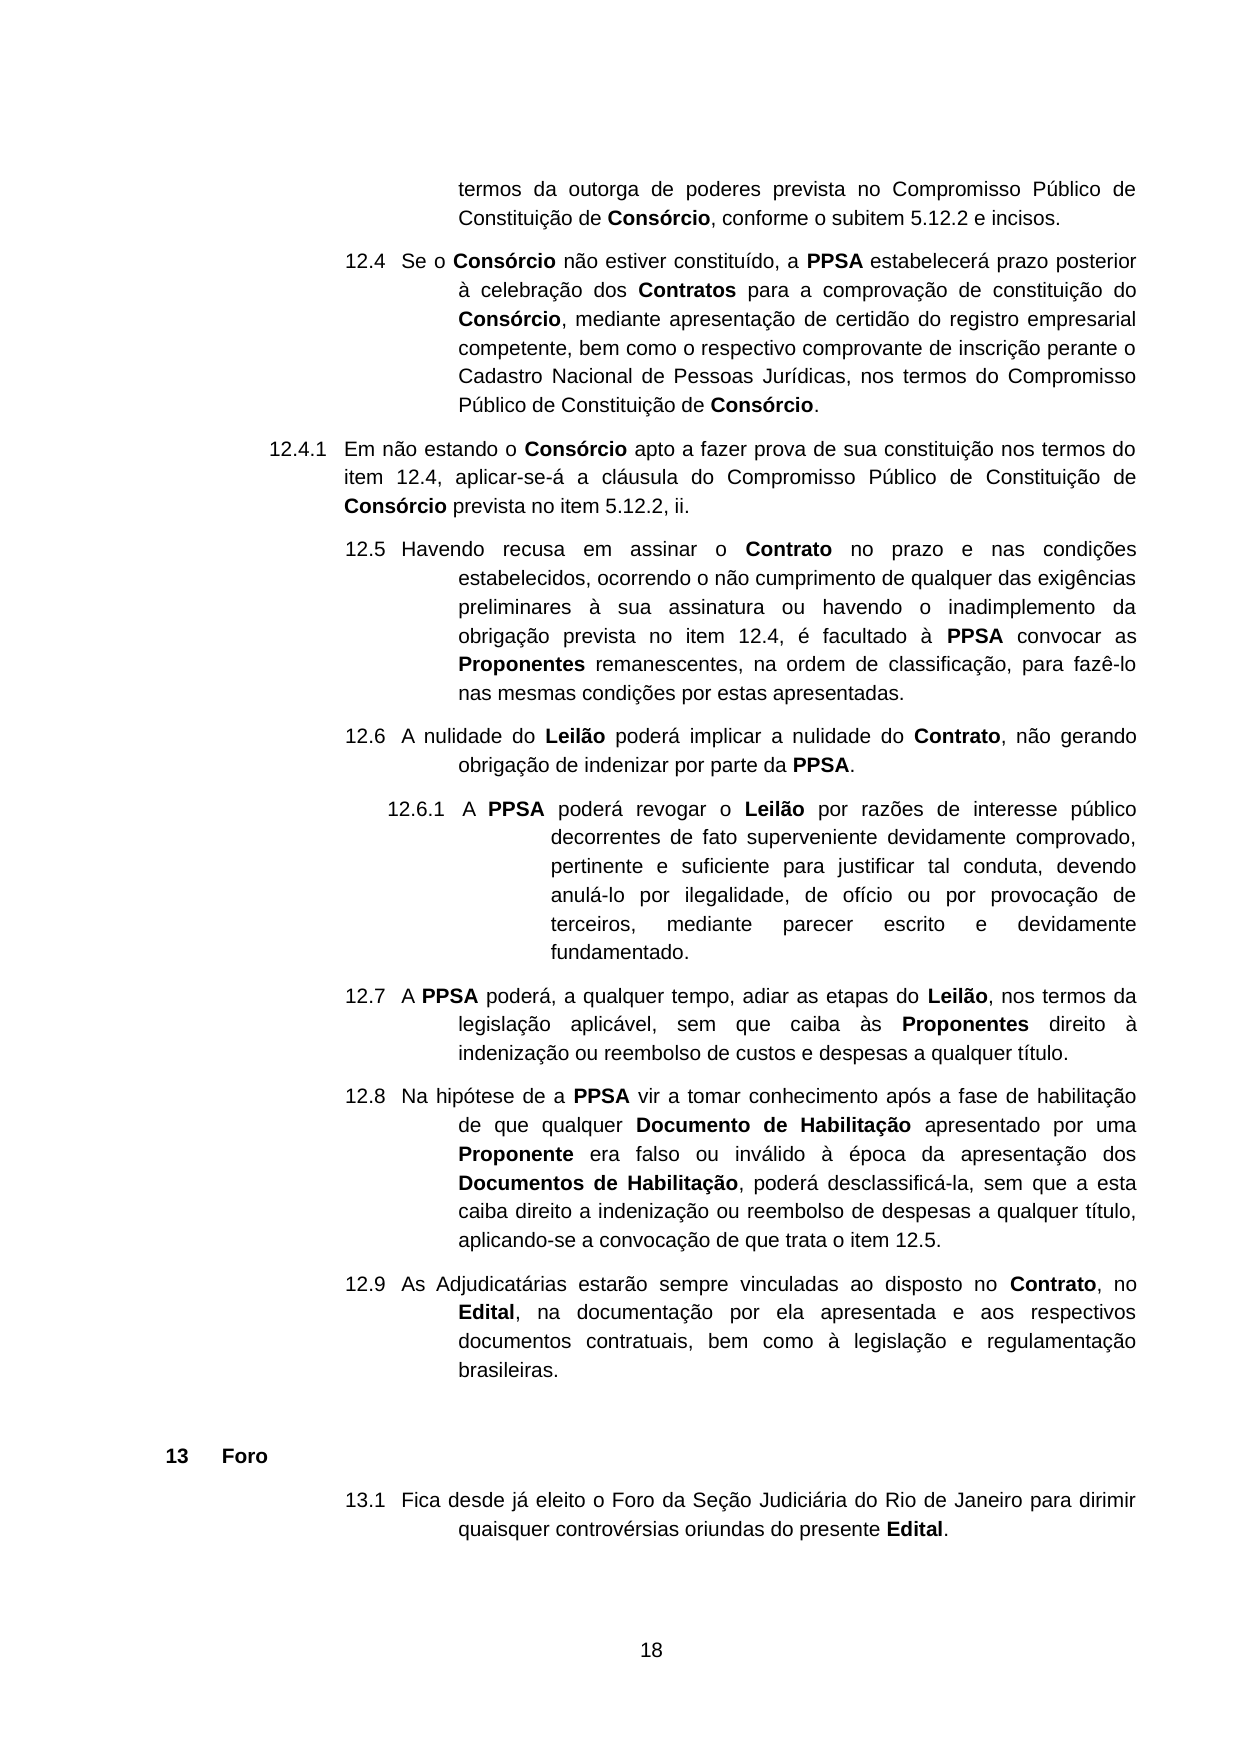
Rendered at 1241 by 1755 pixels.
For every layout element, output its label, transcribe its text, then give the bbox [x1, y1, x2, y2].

list Em não estando o Consórcio apto a fazer prova de sua constituição nos termos do item 12.4, aplicar-se-á a cláusula do Compromisso Público de Constituição de Consórcio prevista no item 5.12.2, ii. [269, 436, 1137, 518]
list Havendo recusa em assinar o Contrato no prazo e nas condições estabelecidos, ocorrendo o não cumprimento de qualquer das exigências preliminares à sua assinatura ou havendo o inadimplemento da obrigação prevista no item 12.4, é facultado à PPSA convocar as Proponentes remanescentes, na ordem de classificação, para fazê-lo nas mesmas condições por estas apresentadas. [345, 537, 1137, 705]
list As Adjudicatárias estarão sempre vinculadas ao disposto no Contrato, no Edital, na documentação por ela apresentada e aos respectivos documentos contratuais, bem como à legislação e regulamentação brasileiras. [345, 1271, 1137, 1382]
list Foro [165, 1444, 1137, 1468]
list A nulidade do Leilão poderá implicar a nulidade do Contrato, não gerando obrigação de indenizar por parte da PPSA. [345, 724, 1137, 777]
list termos da outorga de poderes prevista no Compromisso Público de Constituição de Consórcio, conforme o subitem 5.12.2 e incisos. [345, 177, 1137, 230]
list A PPSA poderá revogar o Leilão por razões de interesse público decorrentes de fato superveniente devidamente comprovado, pertinente e suficiente para justificar tal conduta, devendo anulá-lo por ilegalidade, de ofício ou por provocação de terceiros, mediante parecer escrito e devidamente fundamentado. [387, 796, 1137, 964]
list Fica desde já eleito o Foro da Seção Judiciária do Rio de Janeiro para dirimir quaisquer controvérsias oriundas do presente Edital. [345, 1488, 1137, 1540]
list Se o Consórcio não estiver constituído, a PPSA estabelecerá prazo posterior à celebração dos Contratos para a comprovação de constituição do Consórcio, mediante apresentação de certidão do registro empresarial competente, bem como o respectivo comprovante de inscrição perante o Cadastro Nacional de Pessoas Jurídicas, nos termos do Compromisso Público de Constituição de Consórcio. [345, 249, 1137, 417]
list A PPSA poderá, a qualquer tempo, adiar as etapas do Leilão, nos termos da legislação aplicável, sem que caiba às Proponentes direito à indenização ou reembolso de custos e despesas a qualquer título. [345, 983, 1137, 1065]
list Na hipótese de a PPSA vir a tomar conhecimento após a fase de habilitação de que qualquer Documento de Habilitação apresentado por uma Proponente era falso ou inválido à época da apresentação dos Documentos de Habilitação, poderá desclassificá-la, sem que a esta caiba direito a indenização ou reembolso de despesas a qualquer título, aplicando-se a convocação de que trata o item 12.5. [345, 1084, 1137, 1252]
